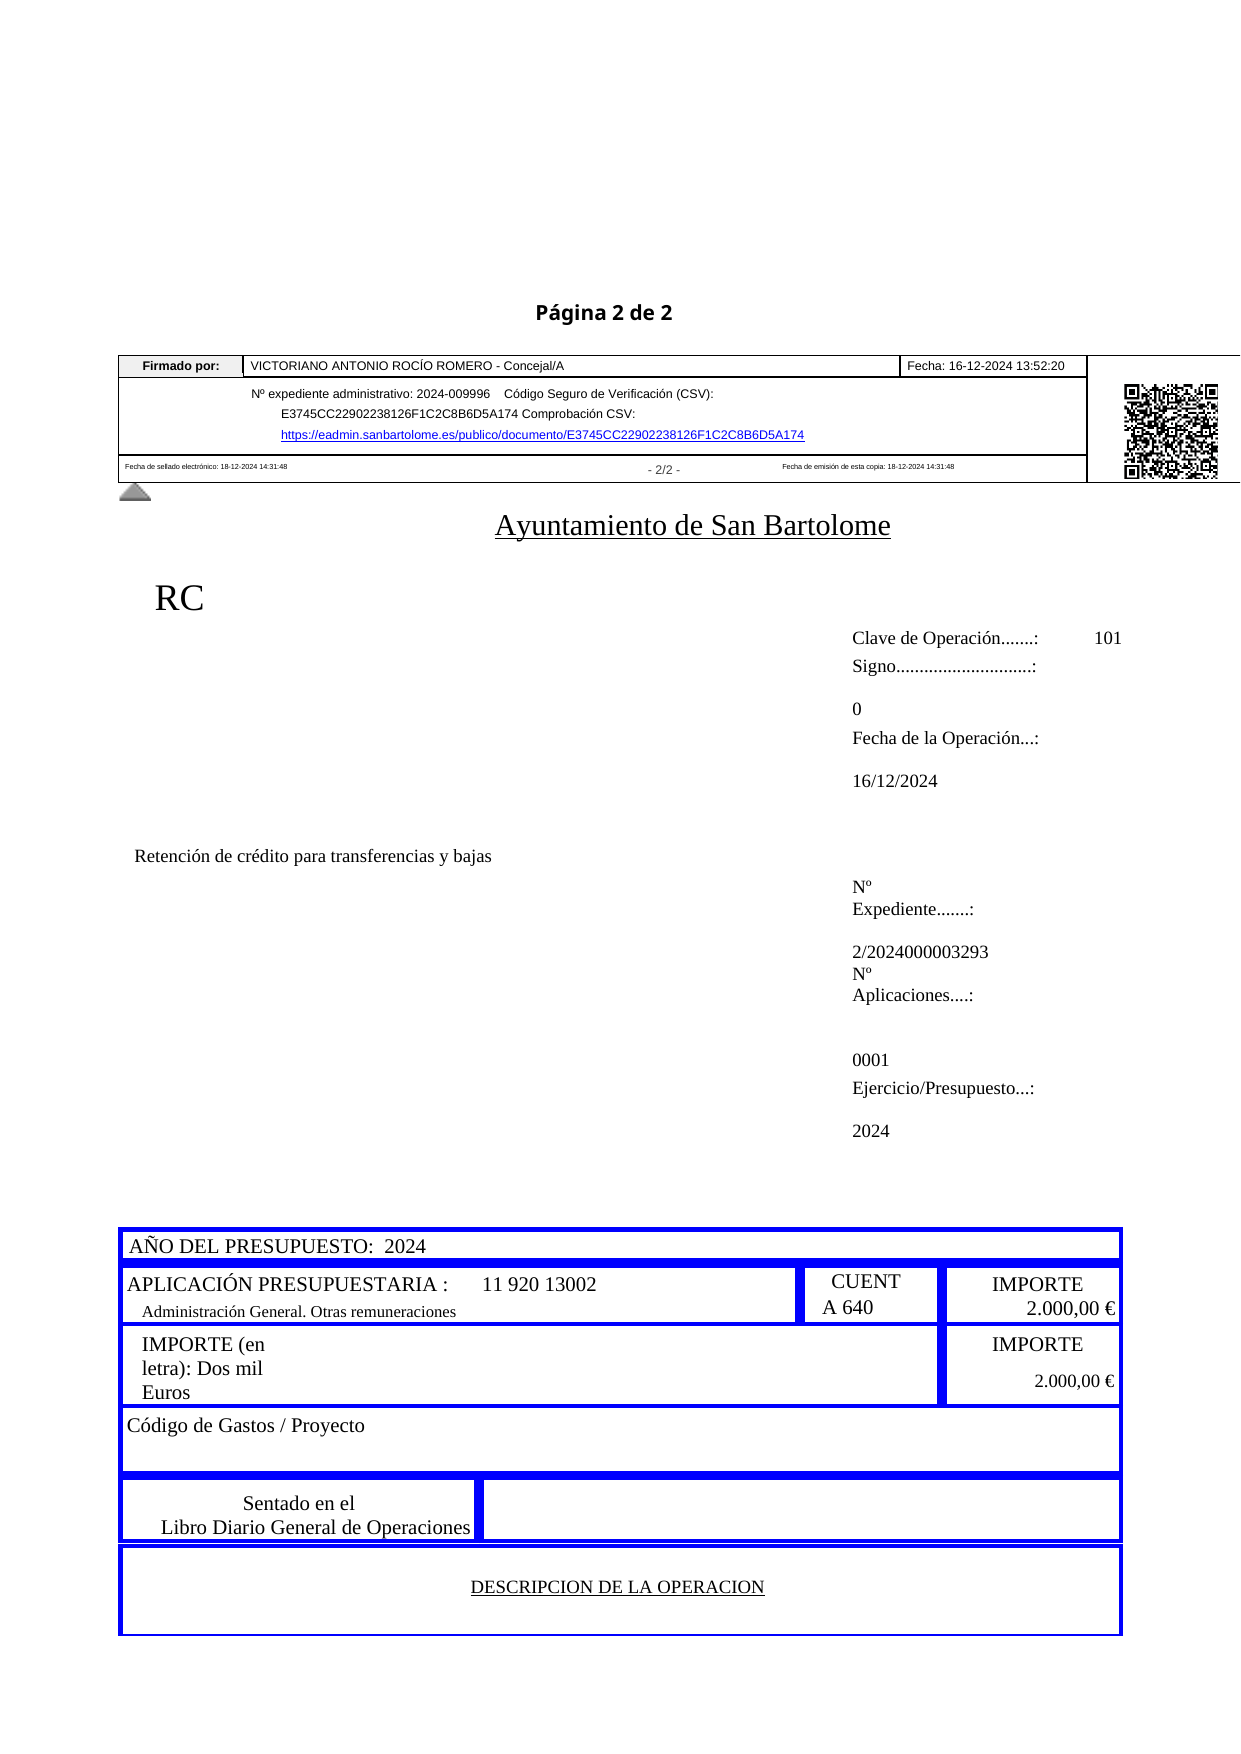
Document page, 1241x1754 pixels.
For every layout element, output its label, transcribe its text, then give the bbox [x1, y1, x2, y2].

table_header [1088, 356, 1240, 482]
table_cell DESCRIPCION DE LA OPERACION [123, 1548, 1119, 1634]
text RC [154, 576, 1122, 619]
text Signo.............................: 0 [852, 655, 1122, 720]
text Ejercicio/Presupuesto...: 2024 [852, 1077, 1122, 1142]
text Retención de crédito para transferencias y bajas [134, 845, 1106, 867]
text Página 2 de 2 [306, 298, 901, 326]
table_cell IMPORTE 2.000,00 € [947, 1268, 1119, 1322]
text Clave de Operación.......: 101 [852, 627, 1122, 648]
table_cell CUENTA 640 [805, 1268, 937, 1322]
text Nº Expediente.......: 2/2024000003293 Nº Aplicaciones....: 0001 [852, 876, 997, 1070]
table_cell Nº expediente administrativo: 2024-009996 Código Seguro de Verificación (CSV): E3745CC22902238126F1C2C8B6D5A174 Comprobación CSV: https://eadmin.sanbartolome.es/publico/documento/E3745CC22902238126F1C2C8B6D5A174 [119, 378, 1086, 454]
text Fecha de la Operación...: 16/12/2024 [852, 727, 1122, 791]
table_cell IMPORTE 2.000,00 € [947, 1326, 1119, 1404]
table_header VICTORIANO ANTONIO ROCÍO ROMERO - Concejal/A [244, 356, 899, 376]
table_cell Sentado en el Libro Diario General de Operaciones [123, 1480, 474, 1539]
table_cell IMPORTE (en letra): Dos mil Euros [123, 1326, 937, 1404]
text Ayuntamiento de San Bartolome [494, 507, 1122, 542]
table_header Fecha: 16-12-2024 13:52:20 [901, 356, 1086, 376]
table_cell [484, 1480, 1119, 1539]
table_cell APLICACIÓN PRESUPUESTARIA : 11 920 13002 Administración General. Otras remuneraciones [123, 1268, 795, 1322]
table_cell Código de Gastos / Proyecto [123, 1408, 1119, 1471]
table_header AÑO DEL PRESUPUESTO: 2024 [123, 1232, 1119, 1258]
table_header Firmado por: [119, 356, 242, 373]
table_cell Fecha de sellado electrónico: 18-12-2024 14:31:48 - 2/2 - Fecha de emisión de esta copia: 18-12-2024 14:31:48 [119, 456, 1086, 482]
